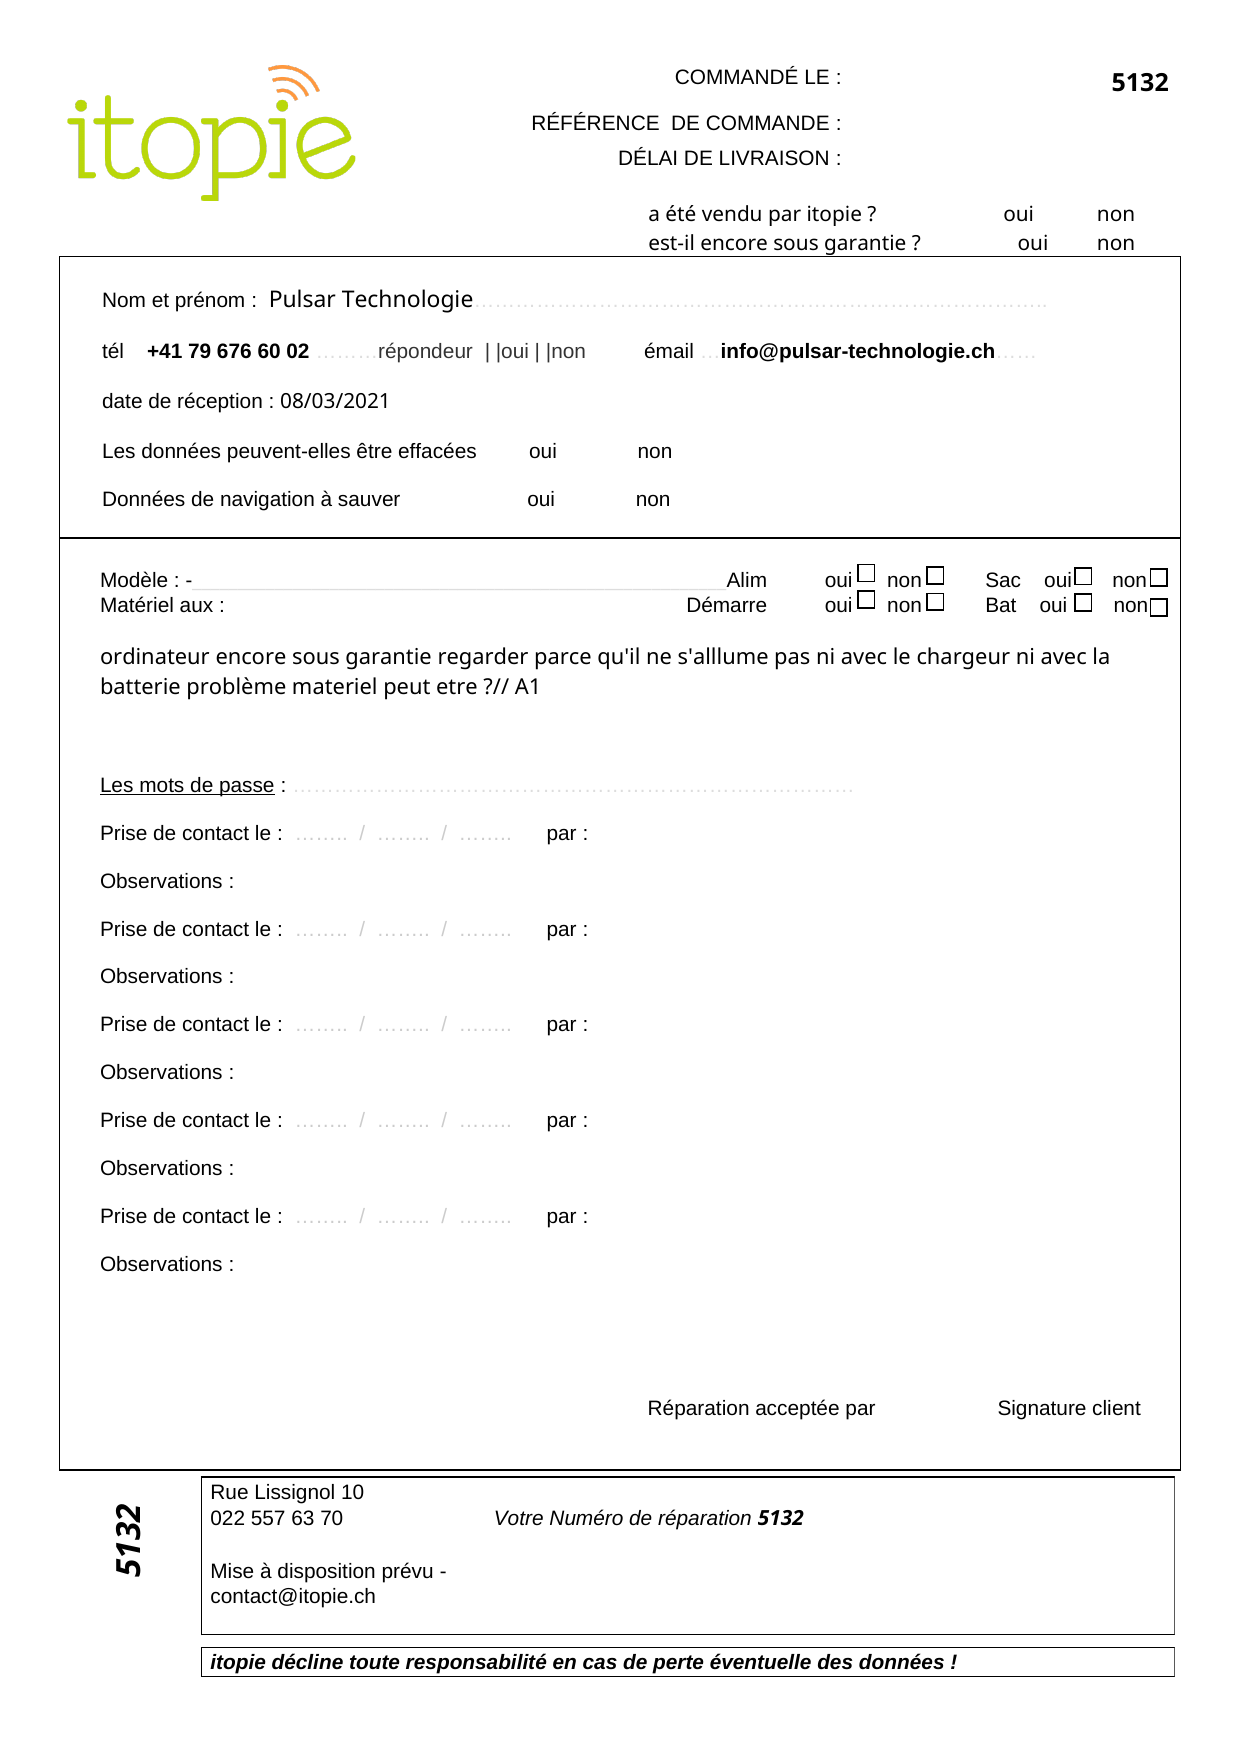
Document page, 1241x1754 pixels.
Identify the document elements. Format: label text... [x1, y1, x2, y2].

table_cell [847, 140, 1180, 175]
table_cell DÉLAI DE LIVRAISON : [490, 140, 847, 175]
text Prise de contact le : …….. / …….. / …….. par : [60, 1201, 1180, 1228]
table_cell [847, 105, 1180, 140]
table_cell itopie décline toute responsabilité en cas de perte éventuelle des données ! [195, 1641, 1180, 1683]
text Prise de contact le : …….. / …….. / …….. par : [60, 913, 1180, 940]
text Observations : [60, 865, 1180, 892]
text date de réception : 08/03/2021 [60, 383, 1180, 415]
text Observations : [60, 1249, 1180, 1276]
text Modèle : - Alim oui non Sac oui non [948, 562, 1180, 590]
text Prise de contact le : …….. / …….. / …….. par : [60, 1009, 1180, 1036]
table_header 5132 [59, 1471, 195, 1683]
text est-il encore sous garantie ? oui non [59, 228, 1181, 256]
table_header Rue Lissignol 10 022 557 63 70 Votre Numéro de réparation 5132 Mise à disposition prévu - contact@itopie.ch [195, 1471, 1180, 1641]
text Prise de contact le : …….. / …….. / …….. par : [60, 817, 1180, 844]
table_cell RÉFÉRENCE DE COMMANDE : [490, 105, 847, 140]
table_header COMMANDÉ LE : [490, 59, 847, 104]
text Modèle : - Alim oui non Sac oui non [879, 562, 925, 590]
text Observations : [60, 1153, 1180, 1180]
text Modèle : - Alim oui non Sac oui non [60, 562, 856, 590]
text Nom et prénom : Pulsar Technologie……………………………………………………………………….. [60, 280, 1180, 314]
text Prise de contact le : …….. / …….. / …….. par : [60, 1105, 1180, 1132]
text Observations : [60, 961, 1180, 988]
table_header 5132 [847, 59, 1180, 104]
text ordinateur encore sous garantie regarder parce qu'il ne s'alllume pas ni avec le chargeur ni avec la batterie problème materiel peut etre ?// A1 [60, 638, 1180, 701]
text Matériel aux : Démarre oui non Bat oui non [60, 590, 1180, 617]
text Les mots de passe : ……………………………………………………………………… [60, 769, 1180, 797]
text Les données peuvent-elles être effacées oui non [60, 436, 1180, 463]
text tél +41 79 676 60 02 ………répondeur | |oui | |non émail …info@pulsar-technologie.ch…… [60, 335, 1180, 362]
text Réparation acceptée par Signature client [60, 1392, 1180, 1419]
text Données de navigation à sauver oui non [60, 484, 1180, 511]
picture [67, 65, 356, 201]
text Observations : [60, 1057, 1180, 1084]
text a été vendu par itopie ? oui non [59, 199, 1181, 228]
